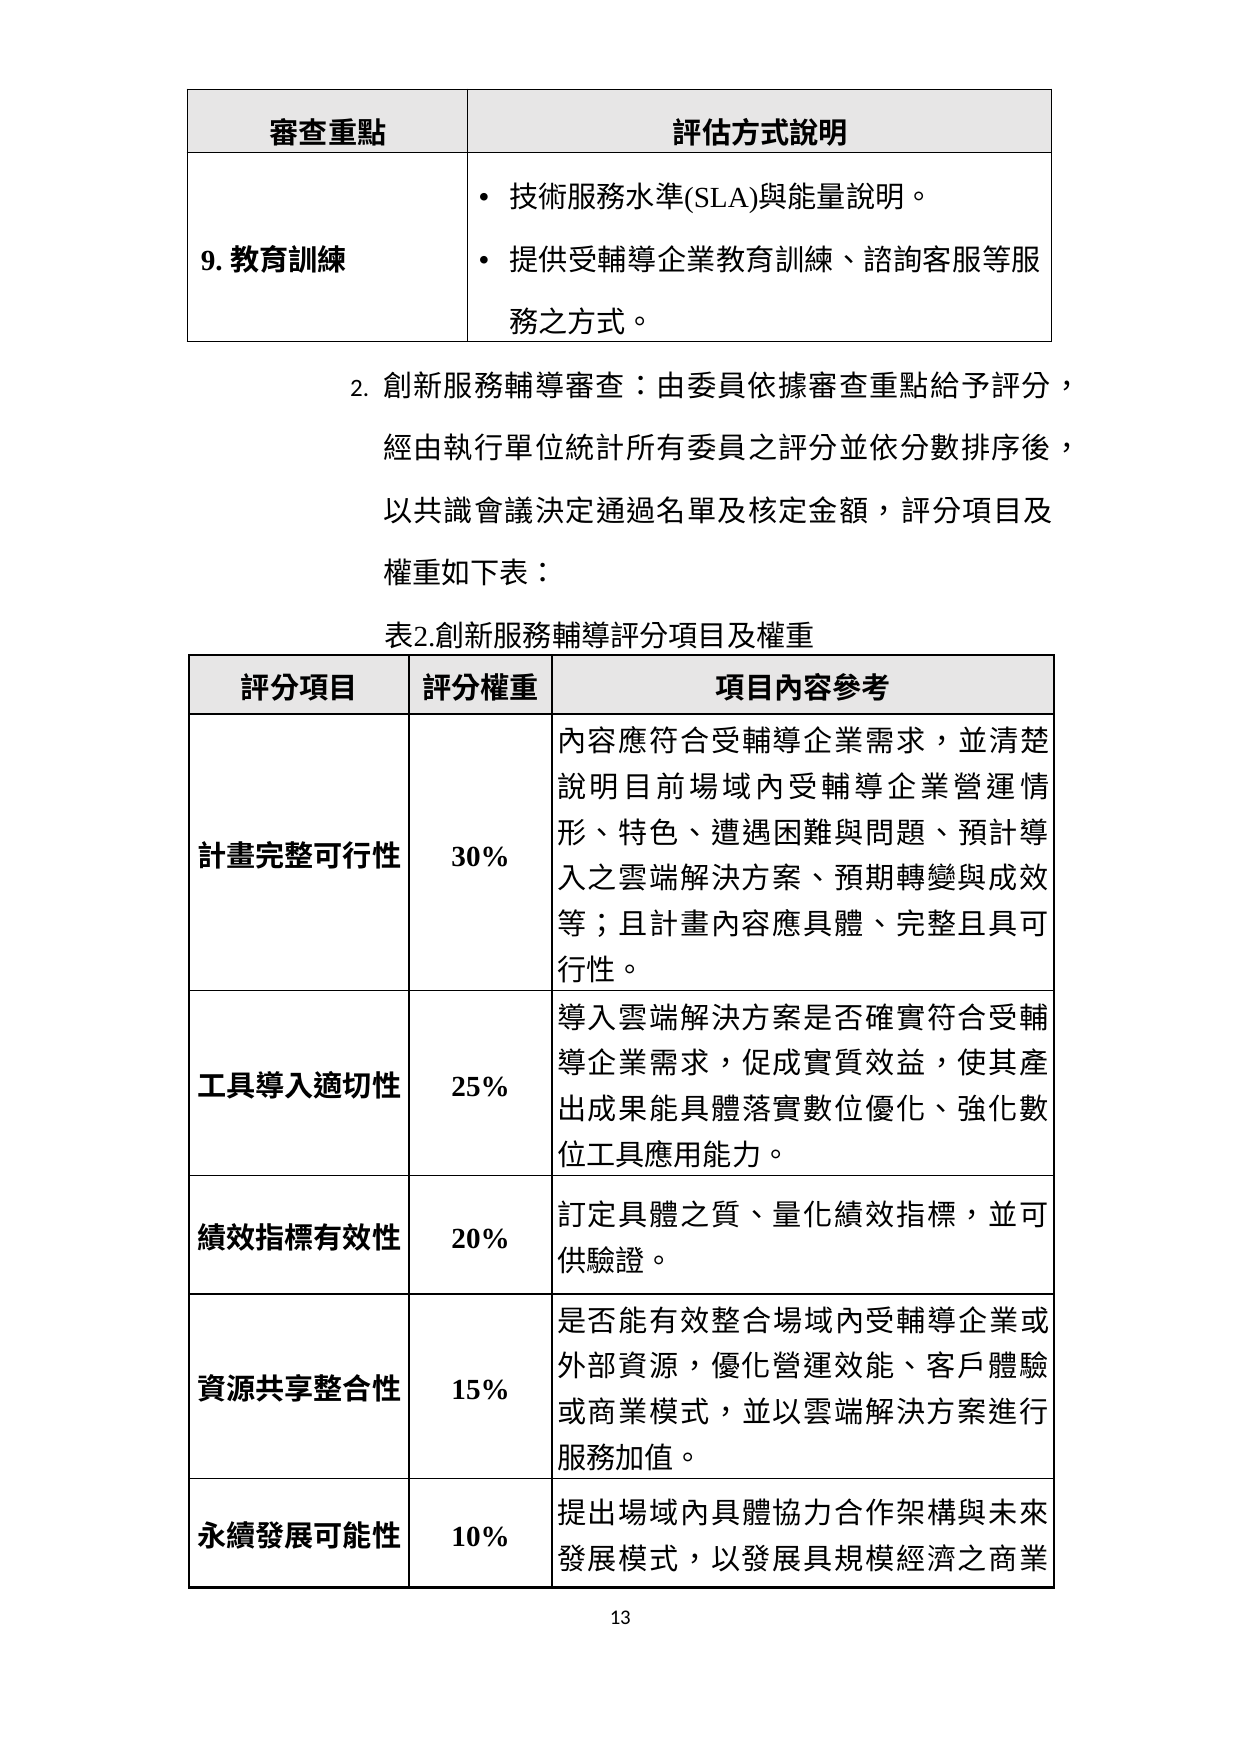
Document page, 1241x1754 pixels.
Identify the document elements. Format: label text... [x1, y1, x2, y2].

table_cell 15% [410, 1295, 551, 1478]
table_cell 永續發展可能性 [190, 1479, 408, 1586]
table_cell 教育訓練 [188, 153, 467, 341]
table_cell 資源共享整合性 [190, 1295, 408, 1478]
table_header 評估方式說明 [468, 90, 1051, 152]
table_header 項目內容參考 [553, 656, 1053, 713]
table_cell 是否能有效整合場域內受輔導企業或外部資源，優化營運效能、客戶體驗或商業模式，並以雲端解決方案進行服務加值。 [553, 1295, 1053, 1478]
table_header 審查重點 [188, 90, 467, 152]
text 表2.創新服務輔導評分項目及權重 [350, 592, 1053, 654]
table_cell 技術服務水準(SLA)與能量說明。 提供受輔導企業教育訓練、諮詢客服等服務之方式。 [468, 153, 1051, 341]
list 創新服務輔導審查：由委員依據審查重點給予評分，經由執行單位統計所有委員之評分並依分數排序後，以共識會議決定通過名單及核定金額，評分項目及權重如下表： [350, 342, 1053, 592]
table_cell 20% [410, 1176, 551, 1293]
table_cell 導入雲端解決方案是否確實符合受輔導企業需求，促成實質效益，使其產出成果能具體落實數位優化、強化數位工具應用能力。 [553, 991, 1053, 1175]
table_cell 30% [410, 715, 551, 990]
table_cell 提出場域內具體協力合作架構與未來發展模式，以發展具規模經濟之商業 [553, 1479, 1053, 1586]
table_cell 工具導入適切性 [190, 991, 408, 1175]
table_cell 內容應符合受輔導企業需求，並清楚說明目前場域內受輔導企業營運情形、特色、遭遇困難與問題、預計導入之雲端解決方案、預期轉變與成效等；且計畫內容應具體、完整且具可行性。 [553, 715, 1053, 990]
table_header 評分項目 [190, 656, 408, 713]
table_cell 25% [410, 991, 551, 1175]
table_cell 訂定具體之質、量化績效指標，並可供驗證。 [553, 1176, 1053, 1293]
table_cell 計畫完整可行性 [190, 715, 408, 990]
table_cell 績效指標有效性 [190, 1176, 408, 1293]
table_header 評分權重 [410, 656, 551, 713]
table_cell 10% [410, 1479, 551, 1586]
